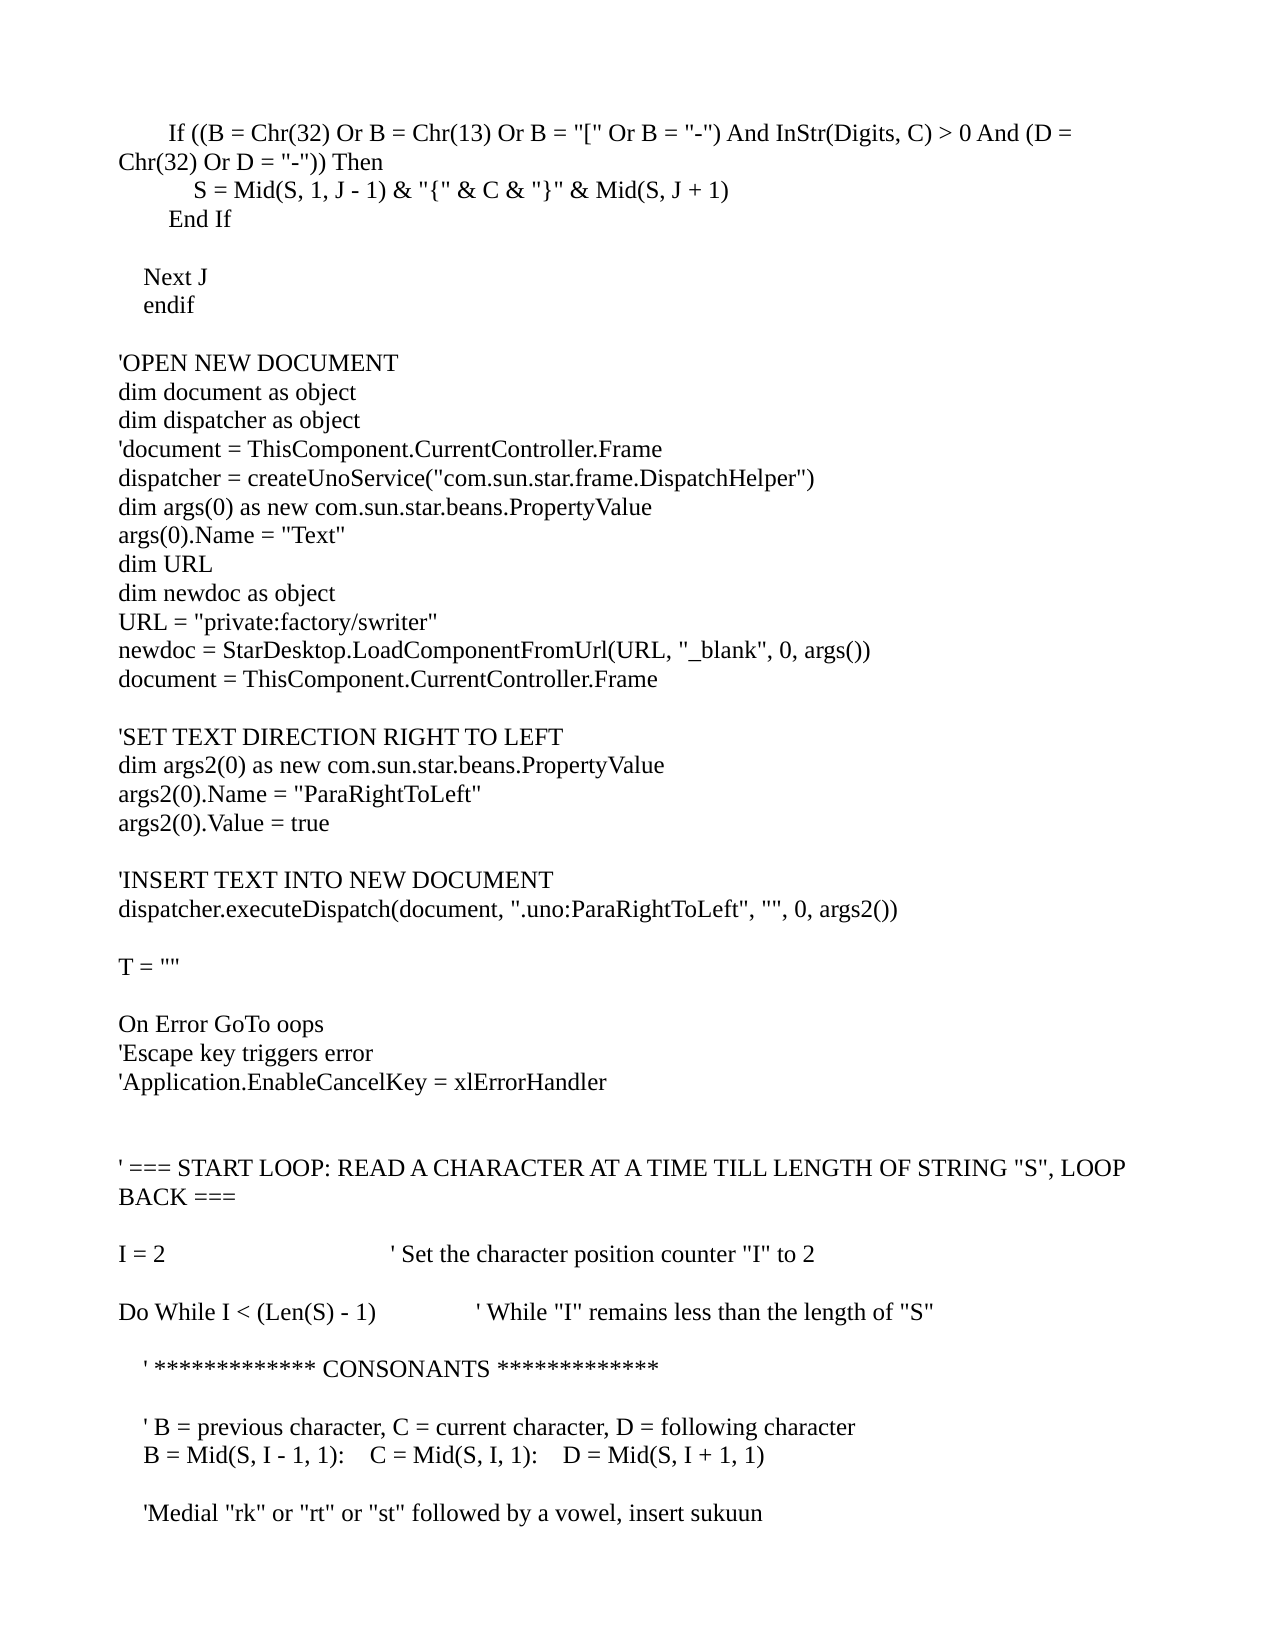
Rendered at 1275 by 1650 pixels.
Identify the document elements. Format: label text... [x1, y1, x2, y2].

text 'Application.EnableCancelKey = xlErrorHandler [118, 1067, 1157, 1096]
text End If [118, 204, 1157, 233]
text args2(0).Name = "ParaRightToLeft" [118, 779, 1157, 808]
text S = Mid(S, 1, J - 1) & "{" & C & "}" & Mid(S, J + 1) [118, 176, 1157, 204]
text dim URL [118, 549, 1157, 578]
text document = ThisComponent.CurrentController.Frame [118, 664, 1157, 693]
text ' B = previous character, C = current character, D = following character [118, 1412, 1157, 1441]
text URL = "private:factory/swriter" [118, 607, 1157, 636]
text dim args(0) as new com.sun.star.beans.PropertyValue [118, 492, 1157, 521]
text args(0).Name = "Text" [118, 521, 1157, 549]
text ' === START LOOP: READ A CHARACTER AT A TIME TILL LENGTH OF STRING "S", LOOP BACK === [118, 1153, 1157, 1211]
text dim newdoc as object [118, 578, 1157, 607]
text dim args2(0) as new com.sun.star.beans.PropertyValue [118, 751, 1157, 779]
text Next J [118, 262, 1157, 291]
text 'Escape key triggers error [118, 1038, 1157, 1067]
text 'Medial "rk" or "rt" or "st" followed by a vowel, insert sukuun [118, 1498, 1157, 1527]
text endif [118, 291, 1157, 319]
text newdoc = StarDesktop.LoadComponentFromUrl(URL, "_blank", 0, args()) [118, 636, 1157, 664]
text dim dispatcher as object [118, 406, 1157, 434]
text args2(0).Value = true [118, 808, 1157, 837]
text T = "" [118, 952, 1157, 981]
text Do While I < (Len(S) - 1) ' While "I" remains less than the length of "S" [118, 1297, 1157, 1326]
text On Error GoTo oops [118, 1009, 1157, 1038]
text 'document = ThisComponent.CurrentController.Frame [118, 434, 1157, 463]
text If ((B = Chr(32) Or B = Chr(13) Or B = "[" Or B = "-") And InStr(Digits, C) > 0 And (D = Chr(32) Or D = "-")) Then [118, 118, 1157, 176]
text 'SET TEXT DIRECTION RIGHT TO LEFT [118, 722, 1157, 751]
text dim document as object [118, 377, 1157, 406]
text B = Mid(S, I - 1, 1): C = Mid(S, I, 1): D = Mid(S, I + 1, 1) [118, 1441, 1157, 1469]
text I = 2 ' Set the character position counter "I" to 2 [118, 1239, 1157, 1268]
text dispatcher = createUnoService("com.sun.star.frame.DispatchHelper") [118, 463, 1157, 492]
text 'INSERT TEXT INTO NEW DOCUMENT [118, 866, 1157, 894]
text ' ************* CONSONANTS ************* [118, 1354, 1157, 1383]
text dispatcher.executeDispatch(document, ".uno:ParaRightToLeft", "", 0, args2()) [118, 894, 1157, 923]
text 'OPEN NEW DOCUMENT [118, 348, 1157, 377]
